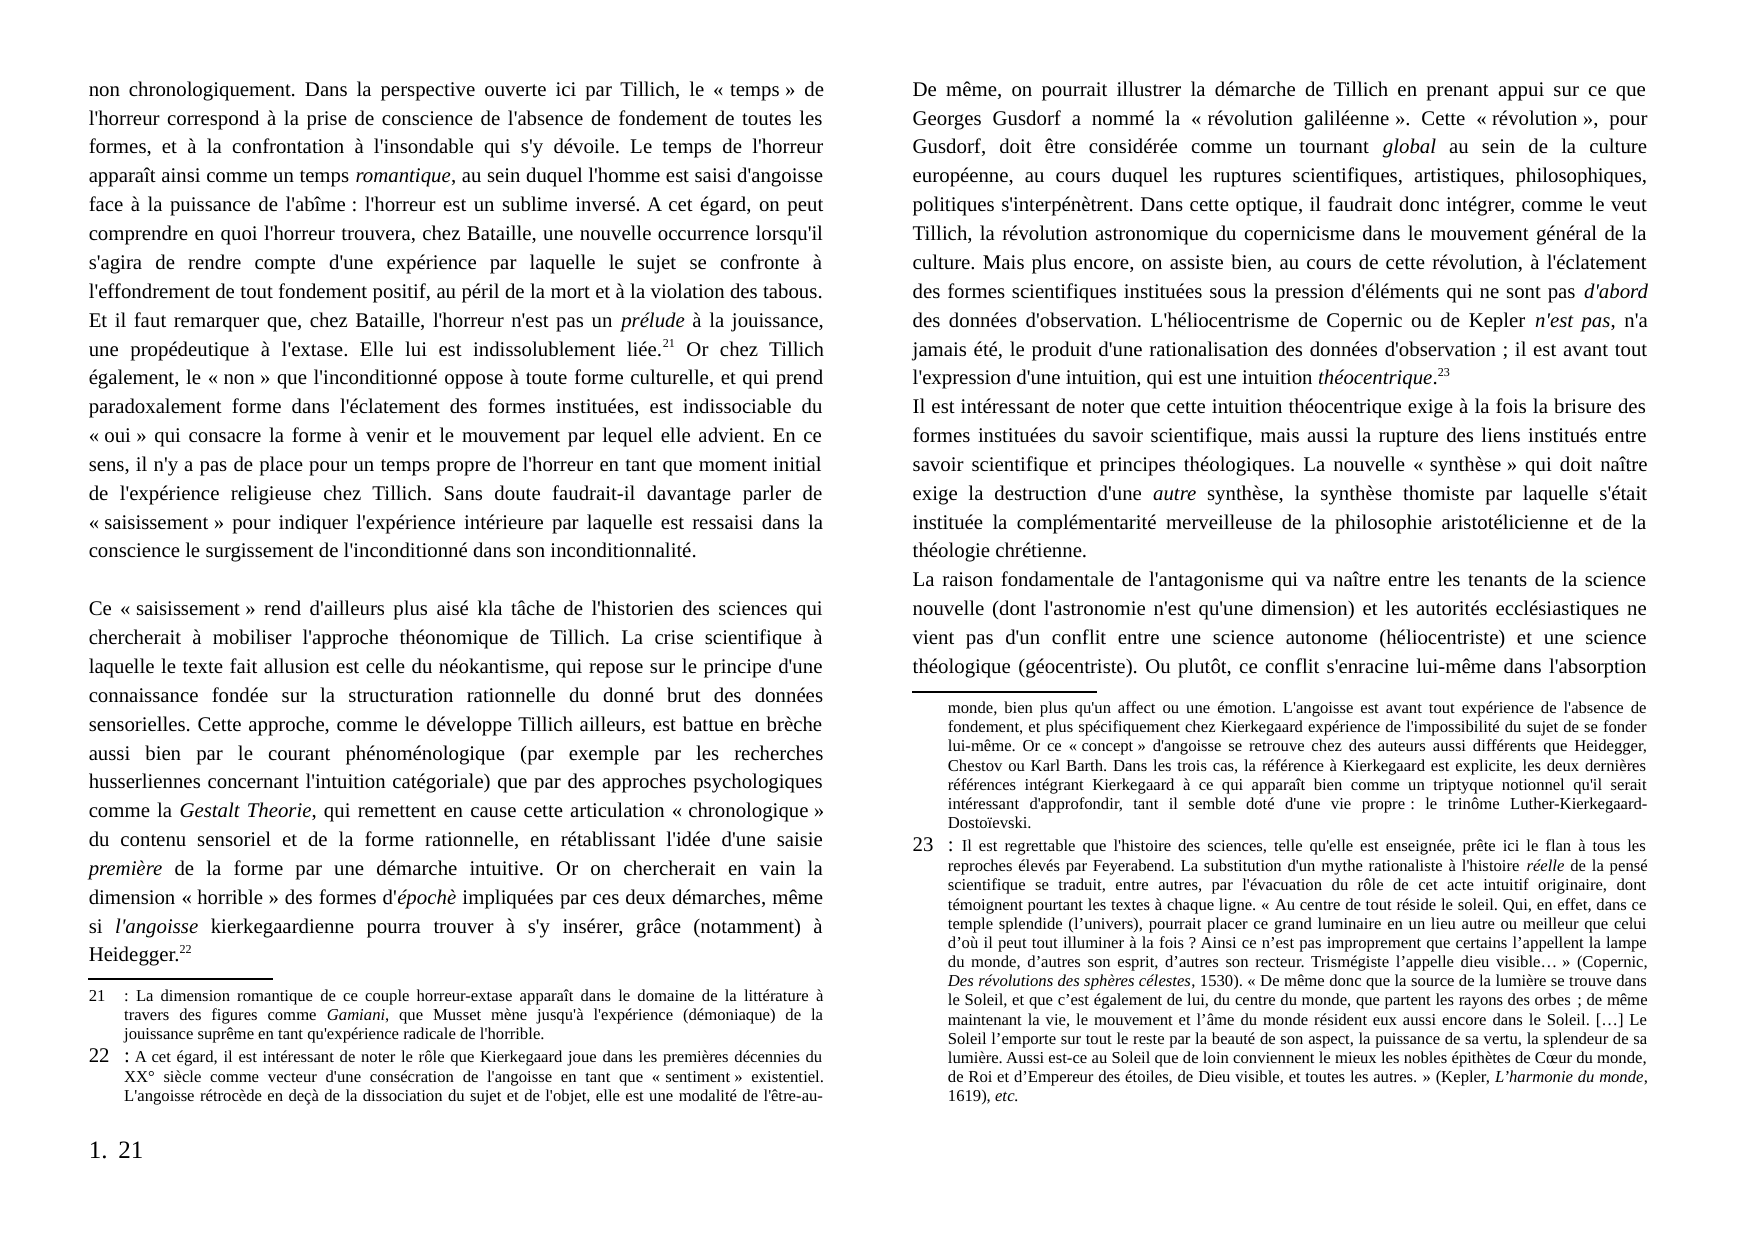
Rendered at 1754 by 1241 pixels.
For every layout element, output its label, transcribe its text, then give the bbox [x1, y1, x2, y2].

text De même, on pourrait illustrer la démarche de Tillich en prenant appui sur ce que Georges Gusdorf a nommé la « révolution galiléenne ». Cette « révolution », pour Gusdorf, doit être considérée comme un tournant global au sein de la culture européenne, au cours duquel les ruptures scientifiques, artistiques, philosophiques, politiques s'interpénètrent. Dans cette optique, il faudrait donc intégrer, comme le veut Tillich, la révolution astronomique du copernicisme dans le mouvement général de la culture. Mais plus encore, on assiste bien, au cours de cette révolution, à l'éclatement des formes scientifiques instituées sous la pression d'éléments qui ne sont pas d'abord des données d'observation. L'héliocentrisme de Copernic ou de Kepler n'est pas, n'a jamais été, le produit d'une rationalisation des données d'observation ; il est avant tout l'expression d'une intuition, qui est une intuition théocentrique. [912, 77, 1648, 389]
text La raison fondamentale de l'antagonisme qui va naître entre les tenants de la science nouvelle (dont l'astronomie n'est qu'une dimension) et les autorités ecclésiastiques ne vient pas d'un conflit entre une science autonome (héliocentriste) et une science théologique (géocentriste). Ou plutôt, ce conflit s'enracine lui-même dans l'absorption [912, 567, 1648, 678]
text : La dimension romantique de ce couple horreur-extase apparaît dans le domaine de la littérature à travers des figures comme Gamiani, que Musset mène jusqu'à l'expérience (démoniaque) de la jouissance suprême en tant qu'expérience radicale de l'horrible. [88, 985, 824, 1043]
text : Il est regrettable que l'histoire des sciences, telle qu'elle est enseignée, prête ici le flan à tous les reproches élevés par Feyerabend. La substitution d'un mythe rationaliste à l'histoire réelle de la pensé scientifique se traduit, entre autres, par l'évacuation du rôle de cet acte intuitif originaire, dont témoignent pourtant les textes à chaque ligne. « Au centre de tout réside le soleil. Qui, en effet, dans ce temple splendide (l’univers), pourrait placer ce grand luminaire en un lieu autre ou meilleur que celui d’où il peut tout illuminer à la fois ? Ainsi ce n’est pas improprement que certains l’appellent la lampe du monde, d’autres son esprit, d’autres son recteur. Trismégiste l’appelle dieu visible… » (Copernic, Des révolutions des sphères célestes, 1530). « De même donc que la source de la lumière se trouve dans le Soleil, et que c’est également de lui, du centre du monde, que partent les rayons des orbes ; de même maintenant la vie, le mouvement et l’âme du monde résident eux aussi encore dans le Soleil. […] Le Soleil l’emporte sur tout le reste par la beauté de son aspect, la puissance de sa vertu, la splendeur de sa lumière. Aussi est-ce au Soleil que de loin conviennent le mieux les nobles épithètes de Cœur du monde, de Roi et d’Empereur des étoiles, de Dieu visible, et toutes les autres. » (Kepler, L’harmonie du monde, 1619), etc. [912, 832, 1648, 1105]
text Ce « saisissement » rend d'ailleurs plus aisé kla tâche de l'historien des sciences qui chercherait à mobiliser l'approche théonomique de Tillich. La crise scientifique à laquelle le texte fait allusion est celle du néokantisme, qui repose sur le principe d'une connaissance fondée sur la structuration rationnelle du donné brut des données sensorielles. Cette approche, comme le développe Tillich ailleurs, est battue en brèche aussi bien par le courant phénoménologique (par exemple par les recherches husserliennes concernant l'intuition catégoriale) que par des approches psychologiques comme la Gestalt Theorie, qui remettent en cause cette articulation « chronologique » du contenu sensoriel et de la forme rationnelle, en rétablissant l'idée d'une saisie première de la forme par une démarche intuitive. Or on chercherait en vain la dimension « horrible » des formes d'épochè impliquées par ces deux démarches, même si l'angoisse kierkegaardienne pourra trouver à s'y insérer, grâce (notamment) à Heidegger. [88, 596, 824, 966]
text non chronologiquement. Dans la perspective ouverte ici par Tillich, le « temps » de l'horreur correspond à la prise de conscience de l'absence de fondement de toutes les formes, et à la confrontation à l'insondable qui s'y dévoile. Le temps de l'horreur apparaît ainsi comme un temps romantique, au sein duquel l'homme est saisi d'angoisse face à la puissance de l'abîme : l'horreur est un sublime inversé. A cet égard, on peut comprendre en quoi l'horreur trouvera, chez Bataille, une nouvelle occurrence lorsqu'il s'agira de rendre compte d'une expérience par laquelle le sujet se confronte à l'effondrement de tout fondement positif, au péril de la mort et à la violation des tabous. Et il faut remarquer que, chez Bataille, l'horreur n'est pas un prélude à la jouissance, une propédeutique à l'extase. Elle lui est indissolublement liée. Or chez Tillich également, le « non » que l'inconditionné oppose à toute forme culturelle, et qui prend paradoxalement forme dans l'éclatement des formes instituées, est indissociable du « oui » qui consacre la forme à venir et le mouvement par lequel elle advient. En ce sens, il n'y a pas de place pour un temps propre de l'horreur en tant que moment initial de l'expérience religieuse chez Tillich. Sans doute faudrait-il davantage parler de « saisissement » pour indiquer l'expérience intérieure par laquelle est ressaisi dans la conscience le surgissement de l'inconditionné dans son inconditionnalité. [88, 77, 824, 562]
text Il est intéressant de noter que cette intuition théocentrique exige à la fois la brisure des formes instituées du savoir scientifique, mais aussi la rupture des liens institués entre savoir scientifique et principes théologiques. La nouvelle « synthèse » qui doit naître exige la destruction d'une autre synthèse, la synthèse thomiste par laquelle s'était instituée la complémentarité merveilleuse de la philosophie aristotélicienne et de la théologie chrétienne. [912, 394, 1648, 562]
text : A cet égard, il est intéressant de noter le rôle que Kierkegaard joue dans les premières décennies du XX° siècle comme vecteur d'une consécration de l'angoisse en tant que « sentiment » existentiel. L'angoisse rétrocède en deçà de la dissociation du sujet et de l'objet, elle est une modalité de l'être-au- [88, 1043, 824, 1105]
text monde, bien plus qu'un affect ou une émotion. L'angoisse est avant tout expérience de l'absence de fondement, et plus spécifiquement chez Kierkegaard expérience de l'impossibilité du sujet de se fonder lui-même. Or ce « concept » d'angoisse se retrouve chez des auteurs aussi différents que Heidegger, Chestov ou Karl Barth. Dans les trois cas, la référence à Kierkegaard est explicite, les deux dernières références intégrant Kierkegaard à ce qui apparaît bien comme un triptyque notionnel qu'il serait intéressant d'approfondir, tant il semble doté d'une vie propre : le trinôme Luther-Kierkegaard-Dostoïevski. [912, 698, 1648, 832]
